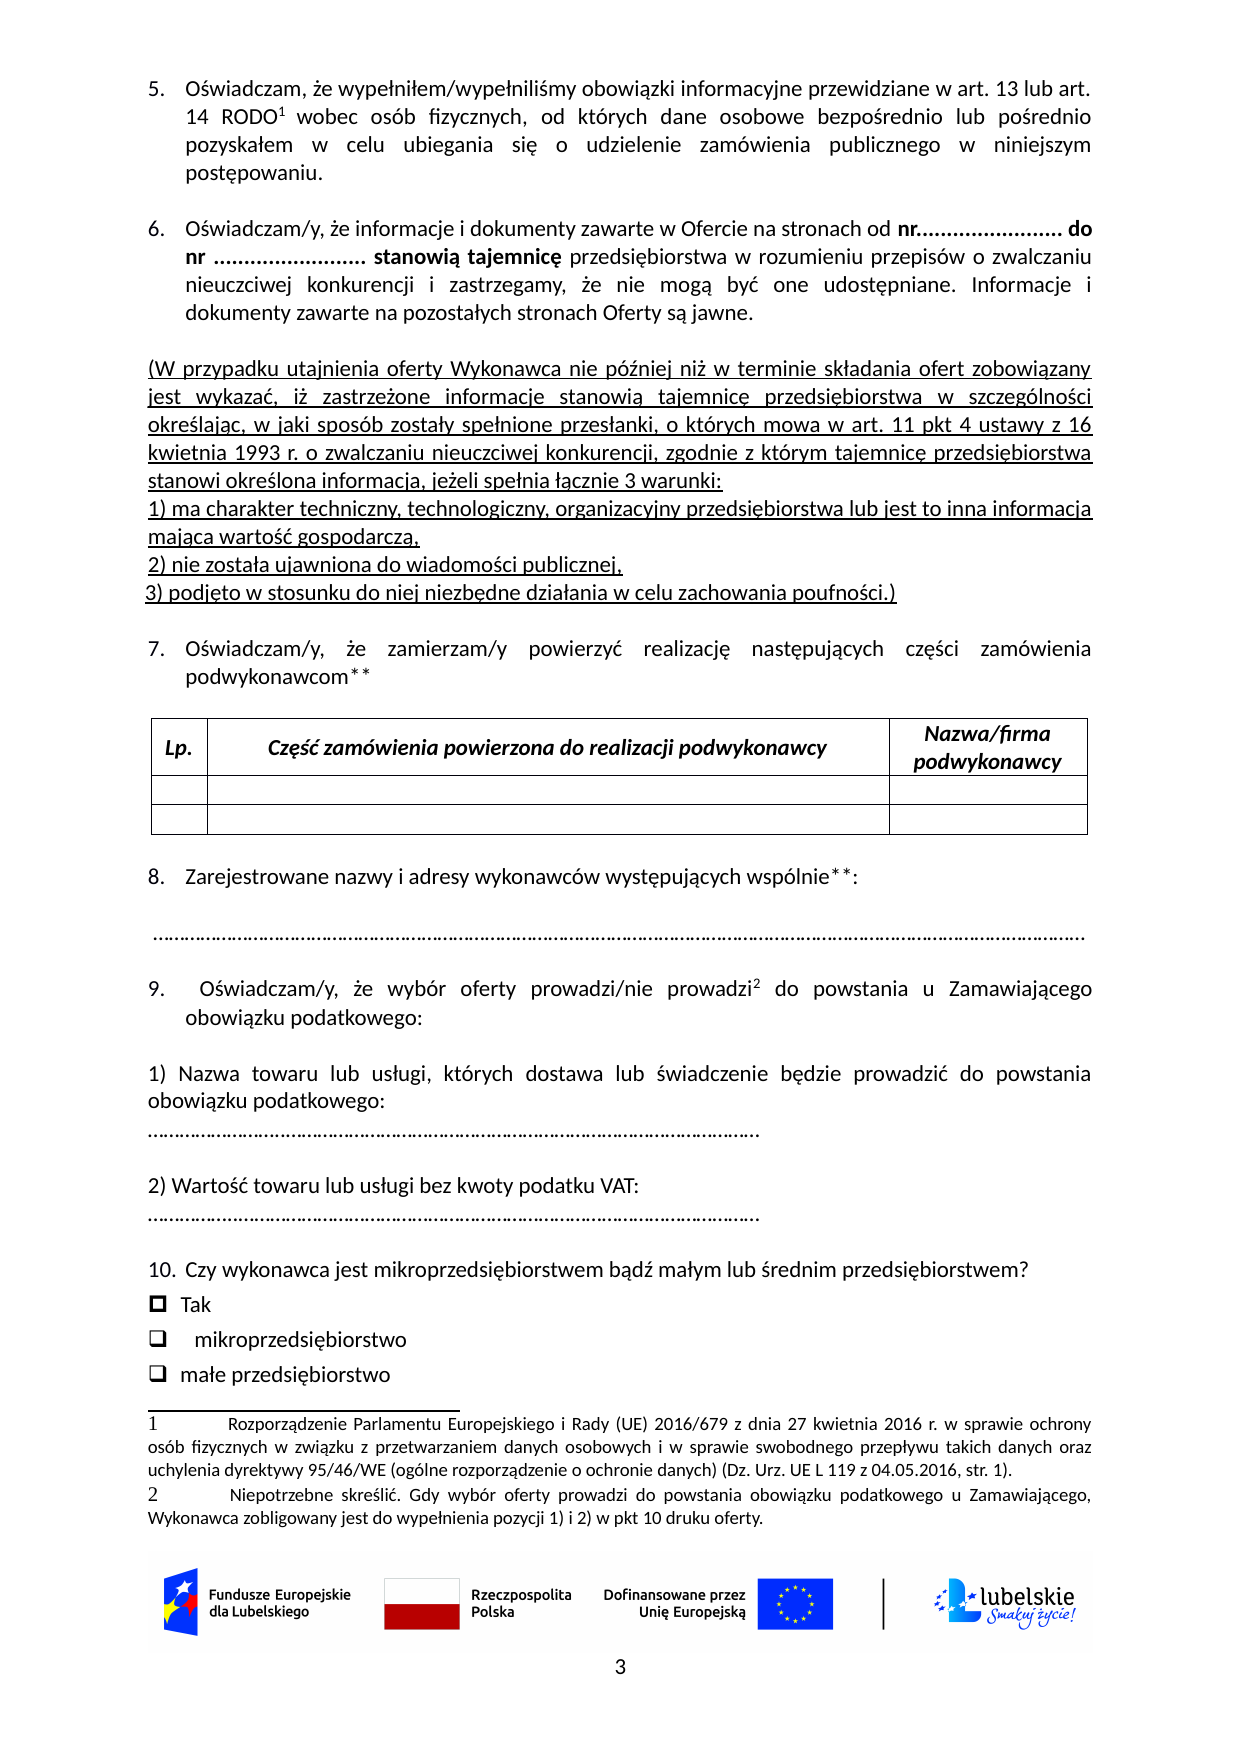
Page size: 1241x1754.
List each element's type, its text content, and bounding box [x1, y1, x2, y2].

text 1) ma charakter techniczny, technologiczny, organizacyjny przedsiębiorstwa lub jest to inna informacja [148, 494, 1093, 518]
list Oświadczam, że wypełniłem/wypełniliśmy obowiązki informacyjne przewidziane w art. 13 lub art. 14 RODO wobec osób fizycznych, od których dane osobowe bezpośrednio lub pośrednio pozyskałem w celu ubiegania się o udzielenie zamówienia publicznego w niniejszym postępowaniu. [148, 74, 1093, 186]
list Czy wykonawca jest mikroprzedsiębiorstwem bądź małym lub średnim przedsiębiorstwem? [148, 1255, 1093, 1283]
list Rozporządzenie Parlamentu Europejskiego i Rady (UE) 2016/679 z dnia 27 kwietnia 2016 r. w sprawie ochrony osób fizycznych w związku z przetwarzaniem danych osobowych i w sprawie swobodnego przepływu takich danych oraz uchylenia dyrektywy 95/46/WE (ogólne rozporządzenie o ochronie danych) (Dz. Urz. UE L 119 z 04.05.2016, str. 1). [148, 1411, 1093, 1481]
table_cell [890, 805, 1087, 833]
text 3) podjęto w stosunku do niej niezbędne działania w celu zachowania poufności.) [144, 578, 1093, 606]
text określając, w jaki sposób zostały spełnione przesłanki, o których mowa w art. 11 pkt 4 ustawy z 16 [148, 408, 1093, 434]
text 2) Wartość towaru lub usługi bez kwoty podatku VAT: [148, 1171, 1093, 1199]
text …………………………………………………………………………………………………………………………………………………………… [148, 918, 1093, 947]
table_header Nazwa/firma podwykonawcy [890, 719, 1087, 775]
text  mikroprzedsiębiorstwo [148, 1325, 1093, 1353]
text stanowi określona informacja, jeżeli spełnia łącznie 3 warunki: [148, 464, 1093, 494]
table_cell [208, 776, 889, 804]
table_cell [890, 776, 1087, 804]
text ……………..……………………………………………………………………………………… [148, 1199, 1093, 1227]
text (W przypadku utajnienia oferty Wykonawca nie później niż w terminie składania ofert zobowiązany jest wykazać, iż zastrzeżone informacje stanowią tajemnicę przedsiębiorstwa w szczególności [148, 354, 1093, 406]
text 1) Nazwa towaru lub usługi, których dostawa lub świadczenie będzie prowadzić do powstania obowiązku podatkowego: [148, 1059, 1093, 1115]
table_cell [208, 805, 889, 833]
table_header Część zamówienia powierzona do realizacji podwykonawcy [208, 719, 889, 775]
text 2) nie została ujawniona do wiadomości publicznej, [148, 550, 1093, 578]
text małe przedsiębiorstwo [148, 1360, 1093, 1388]
text kwietnia 1993 r. o zwalczaniu nieuczciwej konkurencji, zgodnie z którym tajemnicę przedsiębiorstwa [148, 436, 1093, 462]
text ……………………..……………………………………………………………………………… [148, 1115, 1093, 1143]
list Niepotrzebne skreślić. Gdy wybór oferty prowadzi do powstania obowiązku podatkowego u Zamawiającego, Wykonawca zobligowany jest do wypełnienia pozycji 1) i 2) w pkt 10 druku oferty. [148, 1481, 1093, 1529]
list Oświadczam/y, że informacje i dokumenty zawarte w Ofercie na stronach od nr........................ do nr ......................... stanowią tajemnicę przedsiębiorstwa w rozumieniu przepisów o zwalczaniu nieuczciwej konkurencji i zastrzegamy, że nie mogą być one udostępniane. Informacje i dokumenty zawarte na pozostałych stronach Oferty są jawne. [148, 214, 1093, 326]
table_header Lp. [152, 719, 207, 775]
list Oświadczam/y, że zamierzam/y powierzyć realizację następujących części zamówienia podwykonawcom** [148, 634, 1093, 690]
table_cell [152, 776, 207, 804]
table_cell [152, 805, 207, 833]
list Oświadczam/y, że wybór oferty prowadzi/nie prowadzi do powstania u Zamawiającego obowiązku podatkowego: [148, 974, 1093, 1031]
list Zarejestrowane nazwy i adresy wykonawców występujących wspólnie**: [148, 862, 1093, 891]
text mająca wartość gospodarczą, [148, 520, 1093, 550]
text Tak [148, 1290, 1093, 1318]
